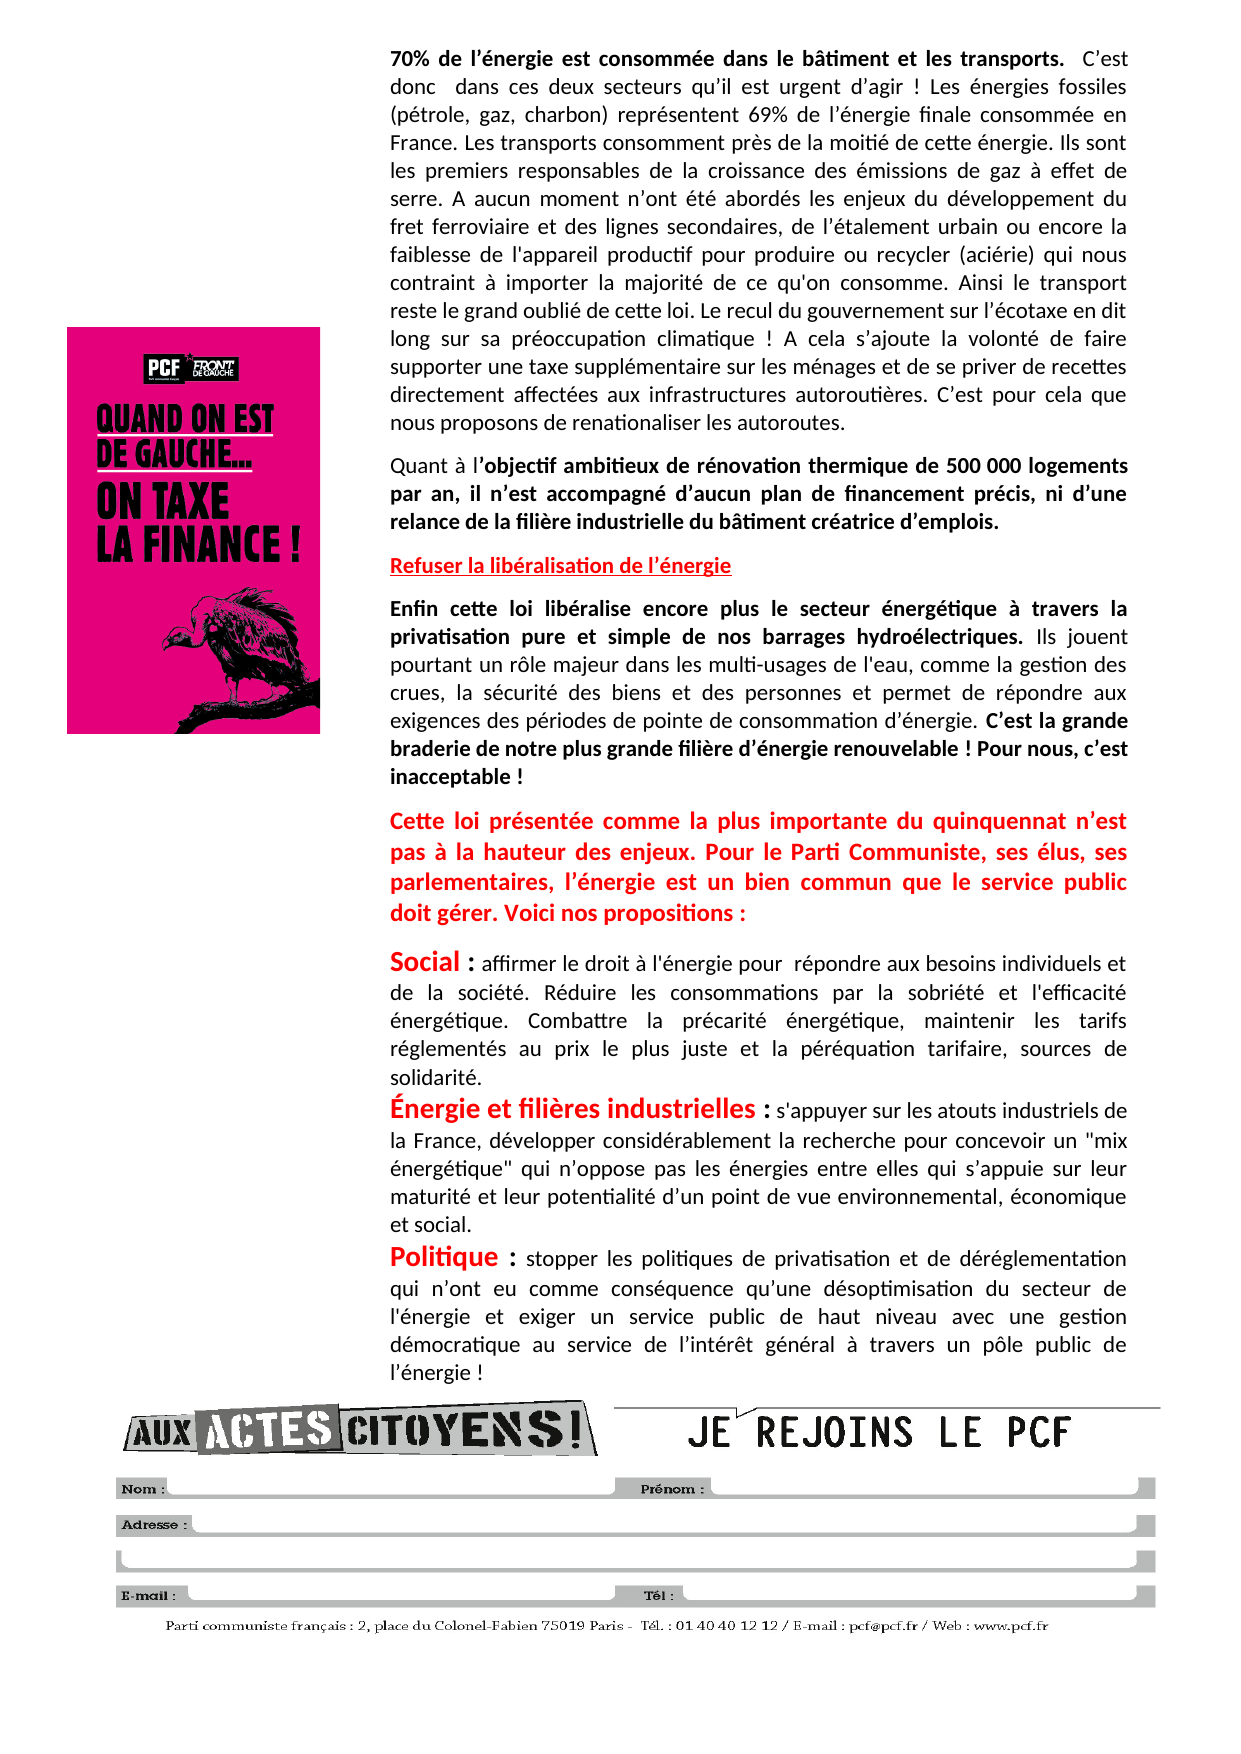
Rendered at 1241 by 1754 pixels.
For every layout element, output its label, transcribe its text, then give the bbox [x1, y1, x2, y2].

text Quant à l’objectif ambitieux de rénovation thermique de 500 000 logements par an, il n’est accompagné d’aucun plan de financement précis, ni d’une relance de la filière industrielle du bâtiment créatrice d’emplois. [390, 451, 1128, 535]
text Politique : stopper les politiques de privatisation et de déréglementation qui n’ont eu comme conséquence qu’une désoptimisation du secteur de l'énergie et exiger un service public de haut niveau avec une gestion démocratique au service de l’intérêt général à travers un pôle public de l’énergie ! [390, 1238, 1128, 1386]
text Enfin cette loi libéralise encore plus le secteur énergétique à travers la privatisation pure et simple de nos barrages hydroélectriques. Ils jouent pourtant un rôle majeur dans les multi-usages de l'eau, comme la gestion des crues, la sécurité des biens et des personnes et permet de répondre aux exigences des périodes de pointe de consommation d’énergie. C’est la grande braderie de notre plus grande filière d’énergie renouvelable ! Pour nous, c’est inacceptable ! [390, 594, 1128, 790]
text Énergie et filières industrielles : s'appuyer sur les atouts industriels de la France, développer considérablement la recherche pour concevoir un "mix énergétique" qui n’oppose pas les énergies entre elles qui s’appuie sur leur maturité et leur potentialité d’un point de vue environnemental, économique et social. [390, 1091, 1128, 1238]
picture [48, 1390, 1208, 1638]
text Cette loi présentée comme la plus importante du quinquennat n’est pas à la hauteur des enjeux. Pour le Parti Communiste, ses élus, ses parlementaires, l’énergie est un bien commun que le service public doit gérer. Voici nos propositions : [390, 806, 1128, 928]
text 70% de l’énergie est consommée dans le bâtiment et les transports. C’est donc dans ces deux secteurs qu’il est urgent d’agir ! Les énergies fossiles (pétrole, gaz, charbon) représentent 69% de l’énergie finale consommée en France. Les transports consomment près de la moitié de cette énergie. Ils sont les premiers responsables de la croissance des émissions de gaz à effet de serre. A aucun moment n’ont été abordés les enjeux du développement du fret ferroviaire et des lignes secondaires, de l’étalement urbain ou encore la faiblesse de l'appareil productif pour produire ou recycler (aciérie) qui nous contraint à importer la majorité de ce qu'on consomme. Ainsi le transport reste le grand oublié de cette loi. Le recul du gouvernement sur l’écotaxe en dit long sur sa préoccupation climatique ! A cela s’ajoute la volonté de faire supporter une taxe supplémentaire sur les ménages et de se priver de recettes directement affectées aux infrastructures autoroutières. C’est pour cela que nous proposons de renationaliser les autoroutes. [390, 44, 1128, 436]
text Social : affirmer le droit à l'énergie pour répondre aux besoins individuels et de la société. Réduire les consommations par la sobriété et l'efficacité énergétique. Combattre la précarité énergétique, maintenir les tarifs réglementés au prix le plus juste et la péréquation tarifaire, sources de solidarité. [390, 943, 1128, 1091]
picture [67, 327, 321, 734]
text Refuser la libéralisation de l’énergie [390, 551, 1128, 579]
